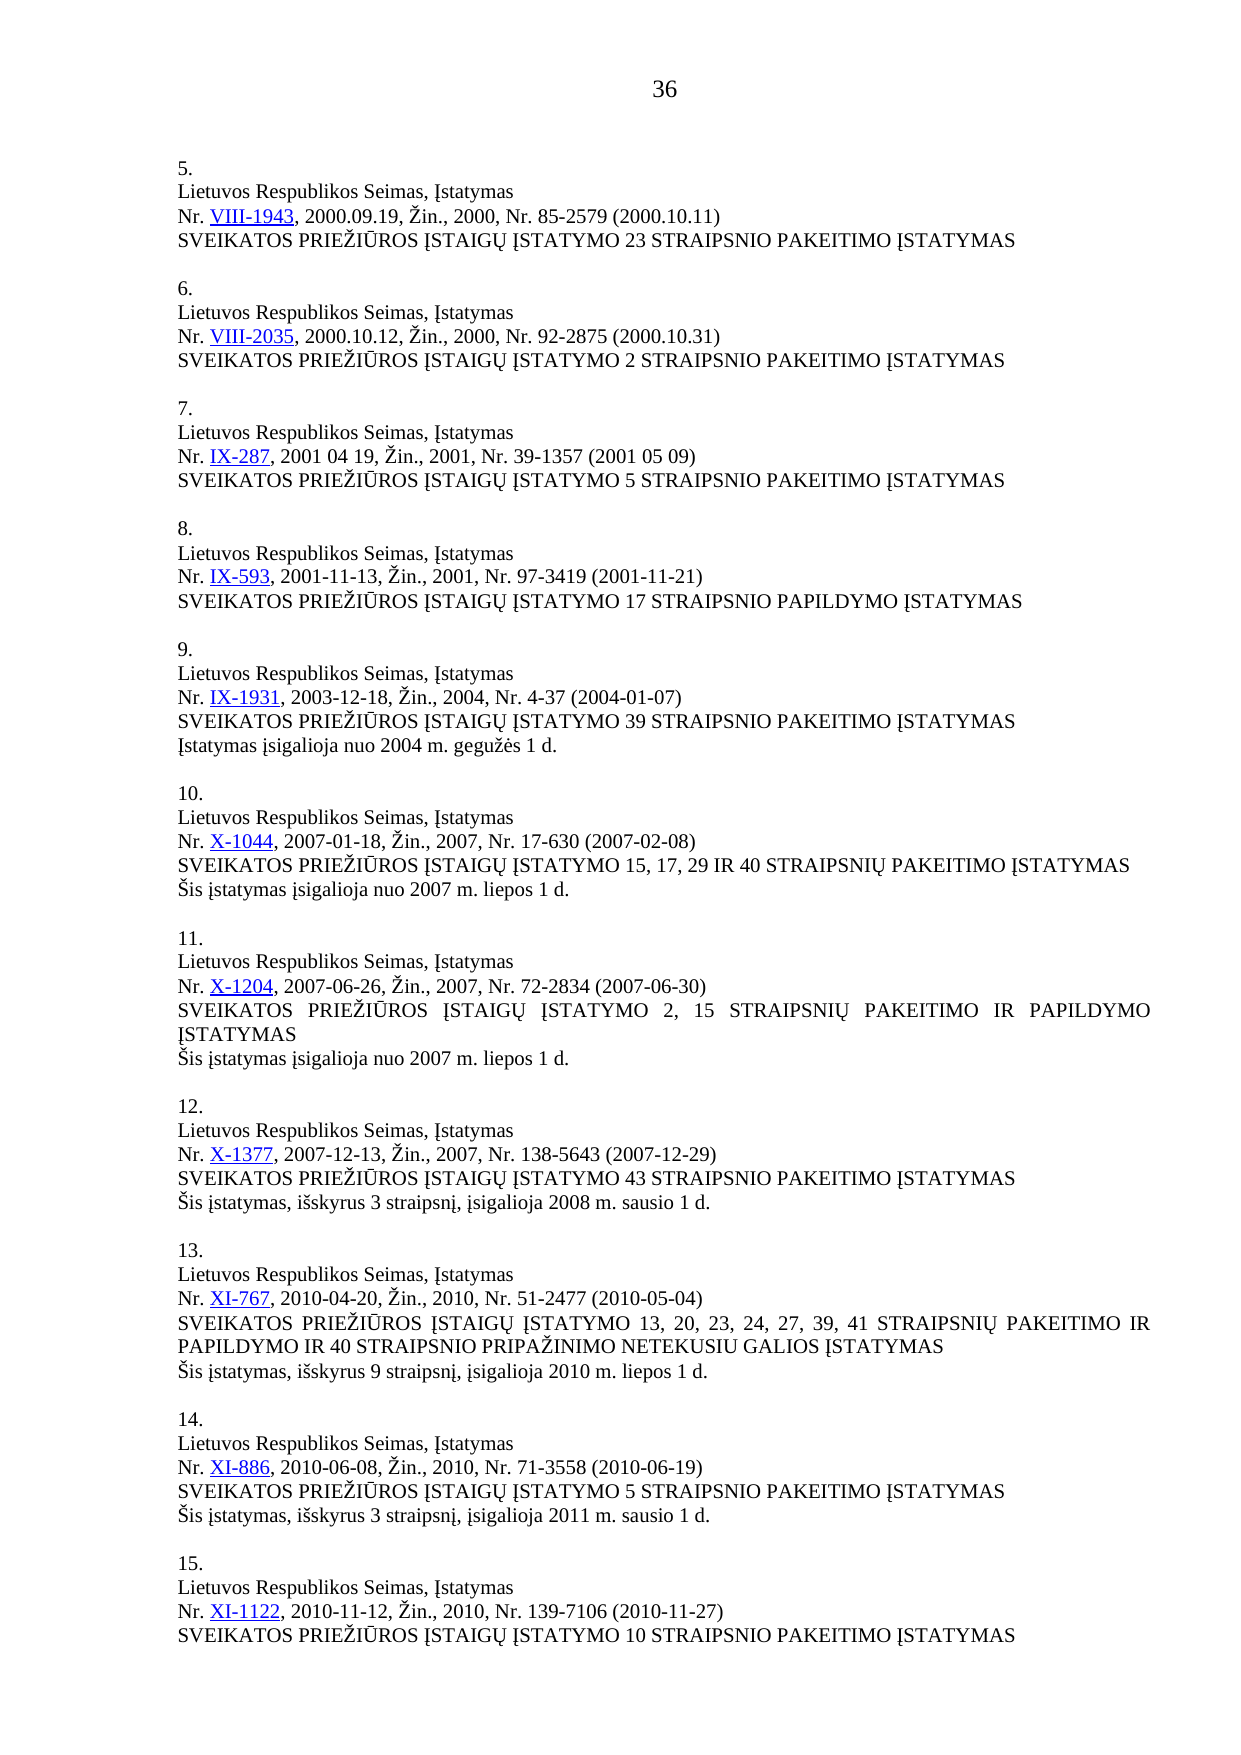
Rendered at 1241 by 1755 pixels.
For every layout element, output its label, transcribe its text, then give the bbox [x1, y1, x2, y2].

text SVEIKATOS PRIEŽIŪROS ĮSTAIGŲ ĮSTATYMO 17 STRAIPSNIO PAPILDYMO ĮSTATYMAS [177, 588, 1152, 613]
text 10. [177, 781, 1152, 805]
text 13. [177, 1238, 1152, 1262]
text Nr. X-1377, 2007-12-13, Žin., 2007, Nr. 138-5643 (2007-12-29) [177, 1142, 1152, 1166]
text Nr. IX-1931, 2003-12-18, Žin., 2004, Nr. 4-37 (2004-01-07) [177, 685, 1152, 709]
text Nr. IX-287, 2001 04 19, Žin., 2001, Nr. 39-1357 (2001 05 09) [177, 444, 1152, 468]
text SVEIKATOS PRIEŽIŪROS ĮSTAIGŲ ĮSTATYMO 10 STRAIPSNIO PAKEITIMO ĮSTATYMAS [177, 1623, 1152, 1647]
text 5. [177, 155, 1152, 179]
text Nr. X-1044, 2007-01-18, Žin., 2007, Nr. 17-630 (2007-02-08) [177, 829, 1152, 853]
text 12. [177, 1094, 1152, 1118]
text Lietuvos Respublikos Seimas, Įstatymas [177, 661, 1152, 685]
text Lietuvos Respublikos Seimas, Įstatymas [177, 805, 1152, 829]
text Šis įstatymas įsigalioja nuo 2007 m. liepos 1 d. [177, 1046, 1152, 1070]
text SVEIKATOS PRIEŽIŪROS ĮSTAIGŲ ĮSTATYMO 2 STRAIPSNIO PAKEITIMO ĮSTATYMAS [177, 348, 1152, 372]
text 9. [177, 637, 1152, 661]
text SVEIKATOS PRIEŽIŪROS ĮSTAIGŲ ĮSTATYMO 43 STRAIPSNIO PAKEITIMO ĮSTATYMAS [177, 1166, 1152, 1190]
text Lietuvos Respublikos Seimas, Įstatymas [177, 300, 1152, 324]
text SVEIKATOS PRIEŽIŪROS ĮSTAIGŲ ĮSTATYMO 2, 15 STRAIPSNIŲ PAKEITIMO IR PAPILDYMO ĮSTATYMAS [177, 998, 1152, 1046]
text Lietuvos Respublikos Seimas, Įstatymas [177, 1262, 1152, 1286]
text 7. [177, 396, 1152, 420]
text SVEIKATOS PRIEŽIŪROS ĮSTAIGŲ ĮSTATYMO 5 STRAIPSNIO PAKEITIMO ĮSTATYMAS [177, 1479, 1152, 1503]
text Šis įstatymas, išskyrus 3 straipsnį, įsigalioja 2008 m. sausio 1 d. [177, 1190, 1152, 1214]
text SVEIKATOS PRIEŽIŪROS ĮSTAIGŲ ĮSTATYMO 39 STRAIPSNIO PAKEITIMO ĮSTATYMAS [177, 709, 1152, 733]
text Nr. XI-767, 2010-04-20, Žin., 2010, Nr. 51-2477 (2010-05-04) [177, 1286, 1152, 1310]
text SVEIKATOS PRIEŽIŪROS ĮSTAIGŲ ĮSTATYMO 13, 20, 23, 24, 27, 39, 41 STRAIPSNIŲ PAKEITIMO IR PAPILDYMO IR 40 STRAIPSNIO PRIPAŽINIMO NETEKUSIU GALIOS ĮSTATYMAS [177, 1310, 1152, 1358]
text Lietuvos Respublikos Seimas, Įstatymas [177, 1118, 1152, 1142]
text SVEIKATOS PRIEŽIŪROS ĮSTAIGŲ ĮSTATYMO 5 STRAIPSNIO PAKEITIMO ĮSTATYMAS [177, 468, 1152, 492]
text Nr. XI-886, 2010-06-08, Žin., 2010, Nr. 71-3558 (2010-06-19) [177, 1455, 1152, 1479]
text Nr. X-1204, 2007-06-26, Žin., 2007, Nr. 72-2834 (2007-06-30) [177, 973, 1152, 998]
text 11. [177, 925, 1152, 949]
text Lietuvos Respublikos Seimas, Įstatymas [177, 1431, 1152, 1455]
text Nr. XI-1122, 2010-11-12, Žin., 2010, Nr. 139-7106 (2010-11-27) [177, 1599, 1152, 1623]
text 14. [177, 1407, 1152, 1431]
text SVEIKATOS PRIEŽIŪROS ĮSTAIGŲ ĮSTATYMO 15, 17, 29 IR 40 STRAIPSNIŲ PAKEITIMO ĮSTATYMAS [177, 853, 1152, 877]
text Lietuvos Respublikos Seimas, Įstatymas [177, 949, 1152, 973]
text Lietuvos Respublikos Seimas, Įstatymas [177, 1575, 1152, 1599]
text SVEIKATOS PRIEŽIŪROS ĮSTAIGŲ ĮSTATYMO 23 STRAIPSNIO PAKEITIMO ĮSTATYMAS [177, 228, 1152, 252]
text Lietuvos Respublikos Seimas, Įstatymas [177, 420, 1152, 444]
text Nr. VIII-2035, 2000.10.12, Žin., 2000, Nr. 92-2875 (2000.10.31) [177, 324, 1152, 348]
text Šis įstatymas, išskyrus 9 straipsnį, įsigalioja 2010 m. liepos 1 d. [177, 1358, 1152, 1383]
text Nr. IX-593, 2001-11-13, Žin., 2001, Nr. 97-3419 (2001-11-21) [177, 564, 1152, 588]
text Šis įstatymas, išskyrus 3 straipsnį, įsigalioja 2011 m. sausio 1 d. [177, 1503, 1152, 1527]
text 15. [177, 1551, 1152, 1575]
text Šis įstatymas įsigalioja nuo 2007 m. liepos 1 d. [177, 877, 1152, 901]
text 8. [177, 516, 1152, 540]
text Nr. VIII-1943, 2000.09.19, Žin., 2000, Nr. 85-2579 (2000.10.11) [177, 203, 1152, 228]
text 6. [177, 276, 1152, 300]
text Įstatymas įsigalioja nuo 2004 m. gegužės 1 d. [177, 733, 1152, 757]
text Lietuvos Respublikos Seimas, Įstatymas [177, 179, 1152, 203]
text Lietuvos Respublikos Seimas, Įstatymas [177, 540, 1152, 564]
